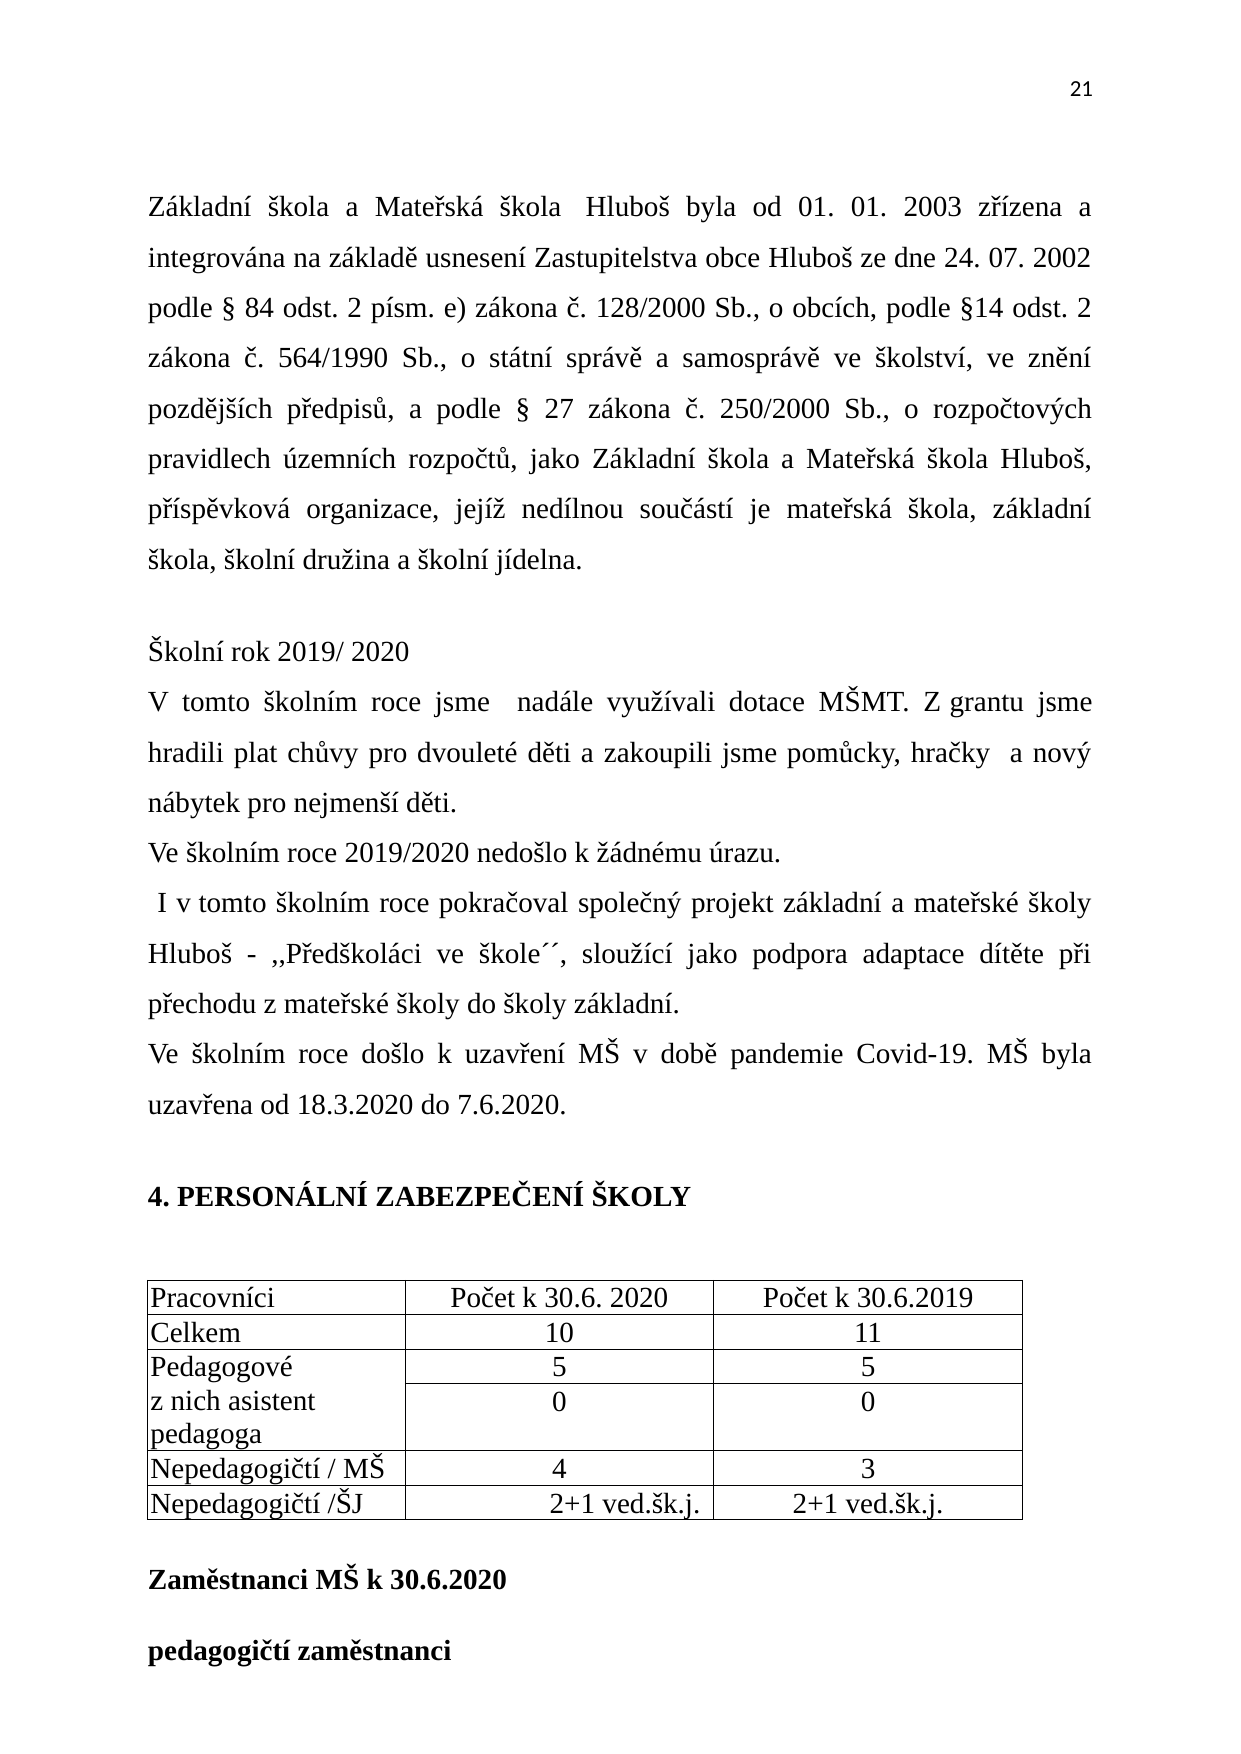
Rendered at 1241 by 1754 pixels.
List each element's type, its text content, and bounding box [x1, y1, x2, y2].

text 4. PERSONÁLNÍ ZABEZPEČENÍ ŠKOLY [148, 1179, 1102, 1213]
table_header Počet k 30.6.2019 [714, 1281, 1022, 1314]
text Ve školním roce 2019/2020 nedošlo k žádnému úrazu. [148, 835, 1093, 869]
table_header Počet k 30.6. 2020 [406, 1281, 713, 1314]
table_cell 11 [714, 1315, 1022, 1348]
text Ve školním roce došlo k uzavření MŠ v době pandemie Covid-19. MŠ byla uzavřena od 18.3.2020 do 7.6.2020. [148, 1037, 1093, 1120]
table_cell 4 [406, 1451, 713, 1485]
table_cell 3 [714, 1451, 1022, 1485]
table_cell 0 [714, 1384, 1022, 1450]
table_cell 10 [406, 1315, 713, 1348]
table_cell 2+1 ved.šk.j. [714, 1486, 1022, 1519]
text Školní rok 2019/ 2020 [148, 634, 1093, 668]
text Zaměstnanci MŠ k 30.6.2020 [148, 1562, 1093, 1595]
table_cell Nepedagogičtí / MŠ [148, 1451, 405, 1485]
table_cell 5 [406, 1350, 713, 1383]
text pedagogičtí zaměstnanci [148, 1633, 1093, 1666]
text V tomto školním roce jsme nadále využívali dotace MŠMT. Z grantu jsme hradili plat chůvy pro dvouleté děti a zakoupili jsme pomůcky, hračky a nový nábytek pro nejmenší děti. [148, 684, 1093, 818]
table_cell Pedagogové z nich asistent pedagoga [148, 1350, 405, 1450]
table_cell Celkem [148, 1315, 405, 1348]
text Základní škola a Mateřská škola Hluboš byla od 01. 01. 2003 zřízena a integrována na základě usnesení Zastupitelstva obce Hluboš ze dne 24. 07. 2002 podle § 84 odst. 2 písm. e) zákona č. 128/2000 Sb., o obcích, podle §14 odst. 2 zákona č. 564/1990 Sb., o státní správě a samosprávě ve školství, ve znění pozdějších předpisů, a podle § 27 zákona č. 250/2000 Sb., o rozpočtových pravidlech územních rozpočtů, jako Základní škola a Mateřská škola Hluboš, příspěvková organizace, jejíž nedílnou součástí je mateřská škola, základní škola, školní družina a školní jídelna. [148, 189, 1093, 575]
text I v tomto školním roce pokračoval společný projekt základní a mateřské školy Hluboš - ,,Předškoláci ve škole´´, sloužící jako podpora adaptace dítěte při přechodu z mateřské školy do školy základní. [148, 886, 1093, 1020]
table_cell Nepedagogičtí /ŠJ [148, 1486, 405, 1519]
table_cell 0 [406, 1384, 713, 1450]
table_cell 5 [714, 1350, 1022, 1383]
table_header Pracovníci [148, 1281, 405, 1314]
table_cell 2+1 ved.šk.j. [406, 1486, 713, 1519]
